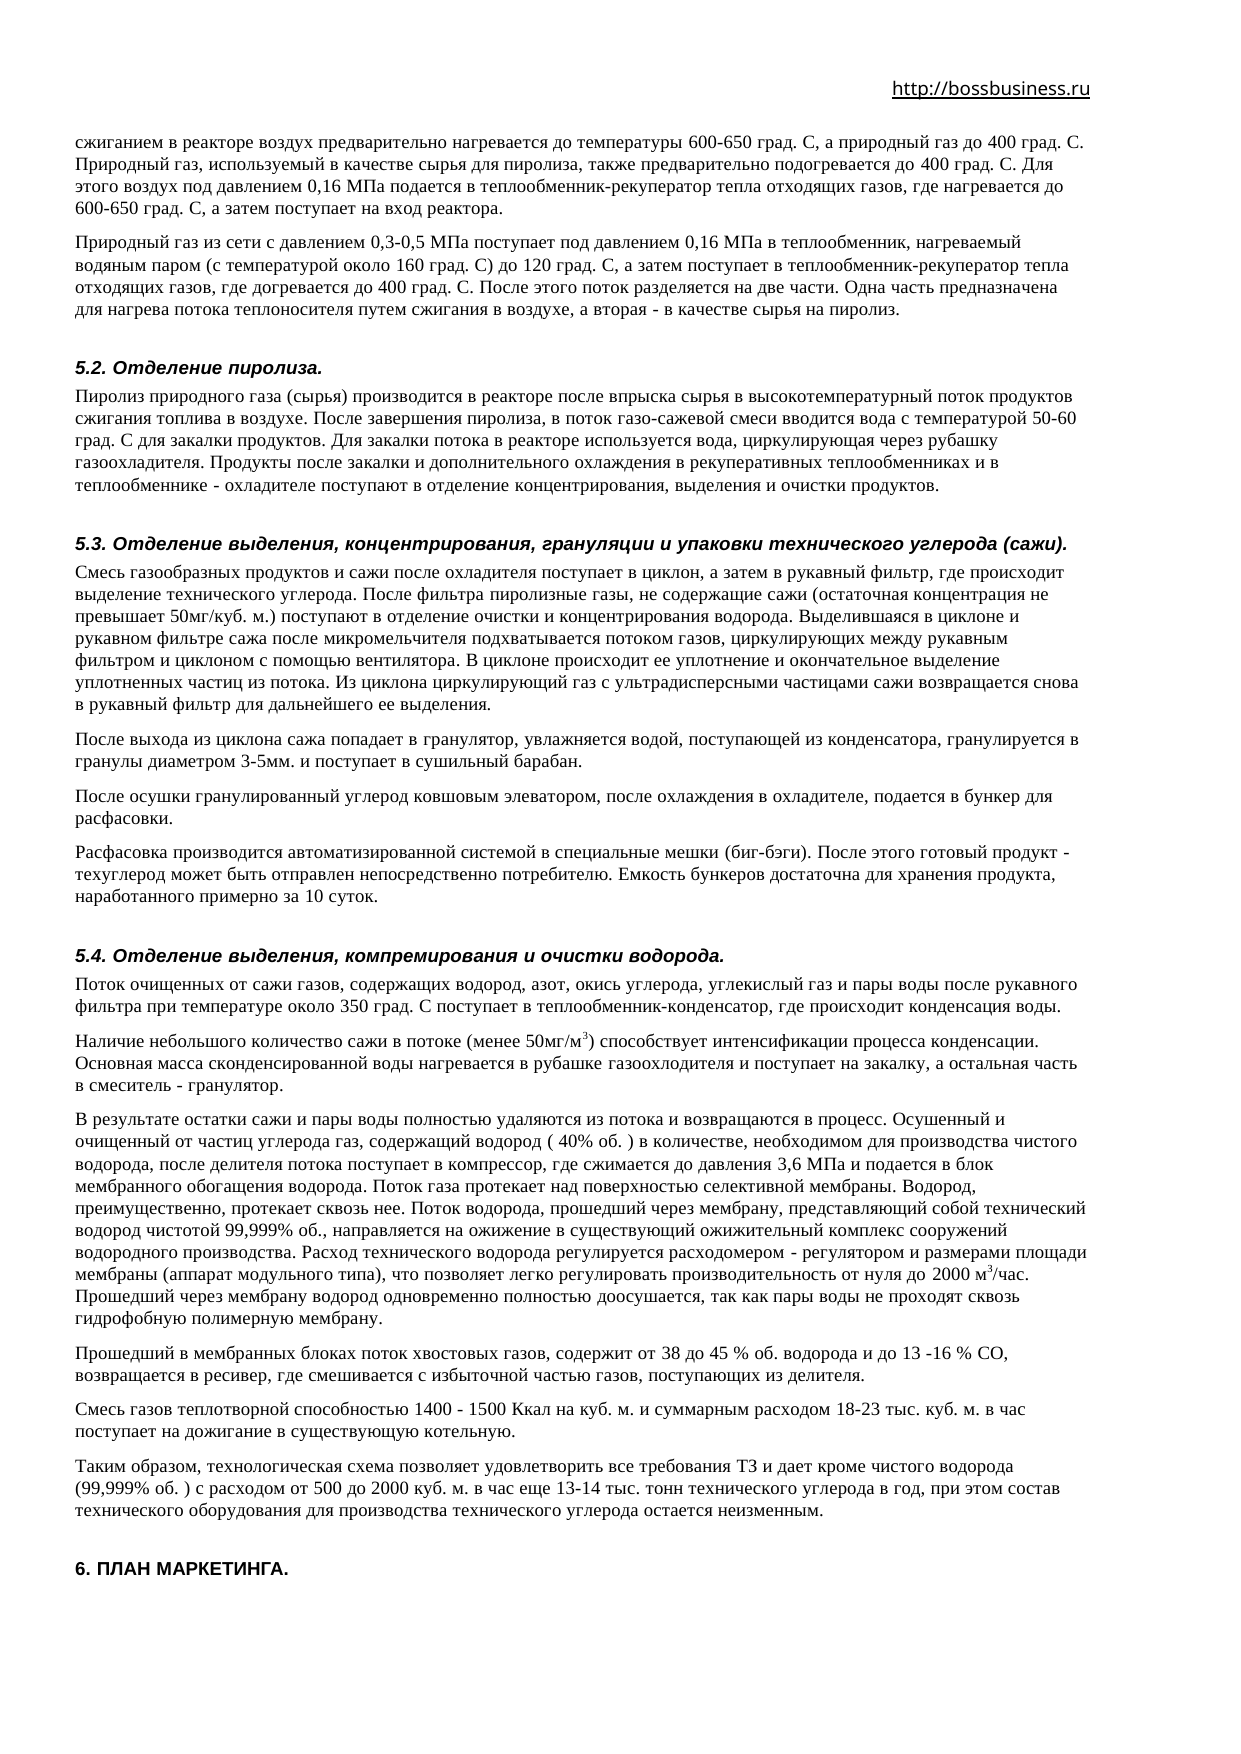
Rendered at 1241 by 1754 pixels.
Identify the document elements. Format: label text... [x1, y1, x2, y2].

text После выхода из циклона сажа попадает в гранулятор, увлажняется водой, пос­тупающей из конденсатора, гранулируется в гранулы диаметром 3-5мм. и поступает в сушильный барабан. [75, 727, 1090, 772]
subtitle 5.3. Отделение выделения, концентрирования, грануляции и упаковки технического углерода (сажи). [75, 532, 1090, 554]
text Пиролиз природного газа (сырья) производится в реакторе после впрыска сырья в высокотемпературный поток продуктов сжигания топлива в воздухе. После завершения пиролиза, в поток газо-сажевой смеси вводится вода с температурой 50-60 град. С для закалки продуктов. Для закалки потока в реакторе используется вода, циркулирующая через рубашку газоохладителя. Продукты после закалки и дополнительного охлаждения в рекуперативных теплообменниках и в теплообменнике - охладителе поступают в отделение концентрирования, выделения и очистки продуктов. [75, 384, 1090, 495]
text Прошедший в мембранных блоках поток хвостовых газов, содержит от 38 до 45 % об. водорода и до 13 -16 % СО, возвращается в ресивер, где смешивается с избыточной частью газов, поступающих из делителя. [75, 1341, 1090, 1385]
text Природный газ из сети с давлением 0,3-0,5 МПа поступает под давлением 0,16 МПа в теплообменник, нагреваемый водяным паром (с температурой около 160 град. С) до 120 град. С, а затем поступает в теплообменник-рекуператор тепла отходящих газов, где догревается до 400 град. С. После этого поток разделяется на две части. Одна часть предназначена для нагрева потока теплоносителя путем сжигания в воздухе, а вторая - в качестве сырья на пиролиз. [75, 231, 1090, 319]
subtitle 5.2. Отделение пиролиза. [75, 357, 1090, 378]
text сжиганием в реакторе воздух предварительно нагревается до температуры 600-650 град. С, а природный газ до 400 град. С. Природный газ, используемый в качестве сырья для пиролиза, также предварительно подогревается до 400 град. С. Для этого воздух под давлением 0,16 МПа подается в теплообменник-рекуператор тепла отходящих газов, где нагревается до 600-650 град. С, а затем поступает на вход реактора. [75, 130, 1090, 218]
text Смесь газов теплотворной способностью 1400 - 1500 Ккал на куб. м. и суммарным расходом 18-23 тыс. куб. м. в час поступает на дожигание в существующую котельную. [75, 1398, 1090, 1442]
text Поток очищенных от сажи газов, содержащих водород, азот, окись углерода, углекислый газ и пары воды после рукавного фильтра при температуре около 350 град. С поступает в теплообменник-конденсатор, где происходит конденсация воды. [75, 972, 1090, 1016]
text Смесь газообразных продуктов и сажи после охладителя поступает в циклон, а затем в рукавный фильтр, где происходит выделение технического углерода. После фильтра пиролизные газы, не содержащие сажи (остаточная концентрация не превышает 50мг/куб. м.) поступают в отделение очистки и концентрирования водорода. Выделившаяся в циклоне и рукавном фильтре сажа после микромельчителя подхватывается потоком газов, циркулирующих между рукавным фильтром и циклоном с помощью вентилятора. В циклоне происходит ее уплотнение и окончательное выделение уплотненных частиц из потока. Из циклона циркулирующий газ с ультрадисперсными частицами сажи возвращается снова в рукавный фильтр для дальнейшего ее выделения. [75, 560, 1090, 715]
subtitle 6. ПЛАН МАРКЕТИНГА. [75, 1558, 1090, 1580]
text Наличие небольшого количество сажи в потоке (менее 50мг/м3) способствует интенсификации процесса конденсации. Основная масса сконденсированной воды нагревается в рубашке газоохлодителя и поступает на закалку, а остальная часть в смеситель - гранулятор. [75, 1029, 1090, 1095]
text Таким образом, технологическая схема позволяет удовлетворить все требования ТЗ и дает кроме чистого водорода (99,999% об. ) с расходом от 500 до 2000 куб. м. в час еще 13-14 тыс. тонн технического углерода в год, при этом состав технического оборудования для производства технического углерода остается неизменным. [75, 1454, 1090, 1521]
subtitle 5.4. Отделение выделения, компремирования и очистки водорода. [75, 944, 1090, 966]
text В результате остатки сажи и пары воды полностью удаляются из потока и возвращаются в процесс. Осушенный и очищенный от частиц углерода газ, содержащий водород ( 40% об. ) в количестве, необходимом для производства чистого водорода, после делителя потока поступает в компрессор, где сжимается до давления 3,6 МПа и подается в блок мембранного обогащения водорода. Поток газа протекает над поверхностью селективной мембраны. Водород, преимущественно, протекает сквозь нее. Поток водорода, прошедший через мембрану, представляющий собой технический водород чистотой 99,999% об., направляется на ожижение в существующий ожижительный комплекс сооружений водородного производства. Расход технического водорода регулируется расходомером - регулятором и размерами площади мембраны (аппарат модульного типа), что позволяет легко регулировать производительность от нуля до 2000 мЗ/час. Прошедший через мембрану водород одновременно полностью доосушается, так как пары воды не проходят сквозь гидрофобную полимерную мембрану. [75, 1108, 1090, 1328]
text После осушки гранулированный углерод ковшовым элеватором, после охлаждения в охладителе, подается в бункер для расфасовки. [75, 784, 1090, 828]
text Расфасовка производится автоматизированной системой в специальные мешки (биг-бэги). После этого готовый продукт - техуглерод может быть отправлен непосредственно потребителю. Емкость бункеров достаточна для хранения продукта, наработанного примерно за 10 суток. [75, 841, 1090, 907]
